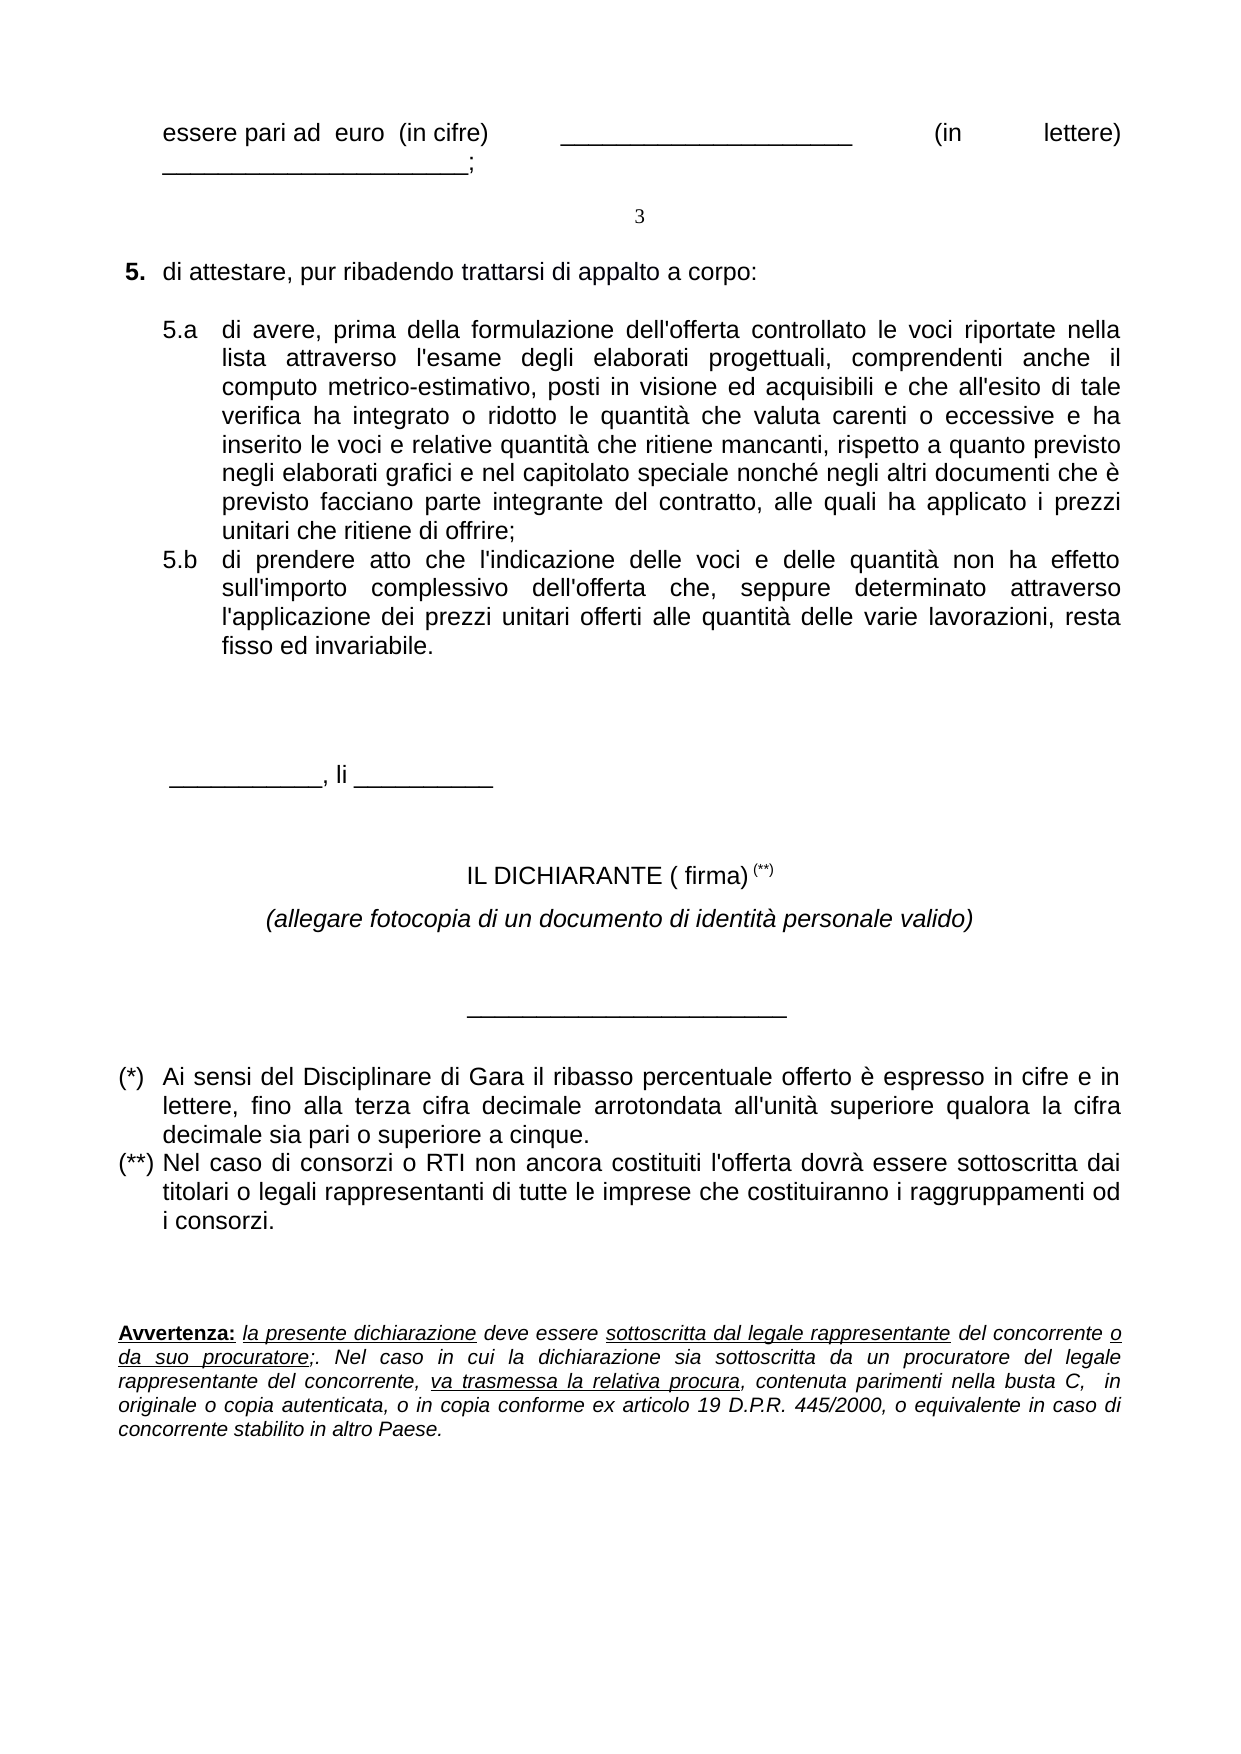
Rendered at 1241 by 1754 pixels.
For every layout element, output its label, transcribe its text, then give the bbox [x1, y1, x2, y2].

list 3 [193, 204, 1122, 228]
text ___________, li __________ [162, 760, 1122, 789]
text _______________________ [118, 990, 1122, 1019]
list essere pari ad euro (in cifre) _____________________ (in lettere) ______________________; [125, 118, 1122, 176]
text 5.a di avere, prima della formulazione dell'offerta controllato le voci riportate nella lista attraverso l'esame degli elaborati progettuali, comprendenti anche il computo metrico-estimativo, posti in visione ed acquisibili e che all'esito di tale verifica ha integrato o ridotto le quantità che valuta carenti o eccessive e ha inserito le voci e relative quantità che ritiene mancanti, rispetto a quanto previsto negli elaborati grafici e nel capitolato speciale nonché negli altri documenti che è previsto facciano parte integrante del contratto, alle quali ha applicato i prezzi unitari che ritiene di offrire; [162, 315, 1122, 545]
text Avvertenza: la presente dichiarazione deve essere sottoscritta dal legale rappresentante del concorrente o da suo procuratore;. Nel caso in cui la dichiarazione sia sottoscritta da un procuratore del legale rappresentante del concorrente, va trasmessa la relativa procura, contenuta parimenti nella busta C, in originale o copia autenticata, o in copia conforme ex articolo 19 D.P.R. 445/2000, o equivalente in caso di concorrente stabilito in altro Paese. [118, 1321, 1122, 1441]
list di attestare, pur ribadendo trattarsi di appalto a corpo: [125, 257, 1122, 286]
text (**) Nel caso di consorzi o RTI non ancora costituiti l'offerta dovrà essere sottoscritta dai titolari o legali rappresentanti di tutte le imprese che costituiranno i raggruppamenti od i consorzi. [118, 1148, 1122, 1235]
text 5.b di prendere atto che l'indicazione delle voci e delle quantità non ha effetto sull'importo complessivo dell'offerta che, seppure determinato attraverso l'applicazione dei prezzi unitari offerti alle quantità delle varie lavorazioni, resta fisso ed invariabile. [162, 545, 1122, 660]
text (allegare fotocopia di un documento di identità personale valido) [118, 904, 1122, 933]
text (*) Ai sensi del Disciplinare di Gara il ribasso percentuale offerto è espresso in cifre e in lettere, fino alla terza cifra decimale arrotondata all'unità superiore qualora la cifra decimale sia pari o superiore a cinque. [118, 1062, 1122, 1148]
text IL DICHIARANTE ( firma) (**) [118, 861, 1122, 890]
